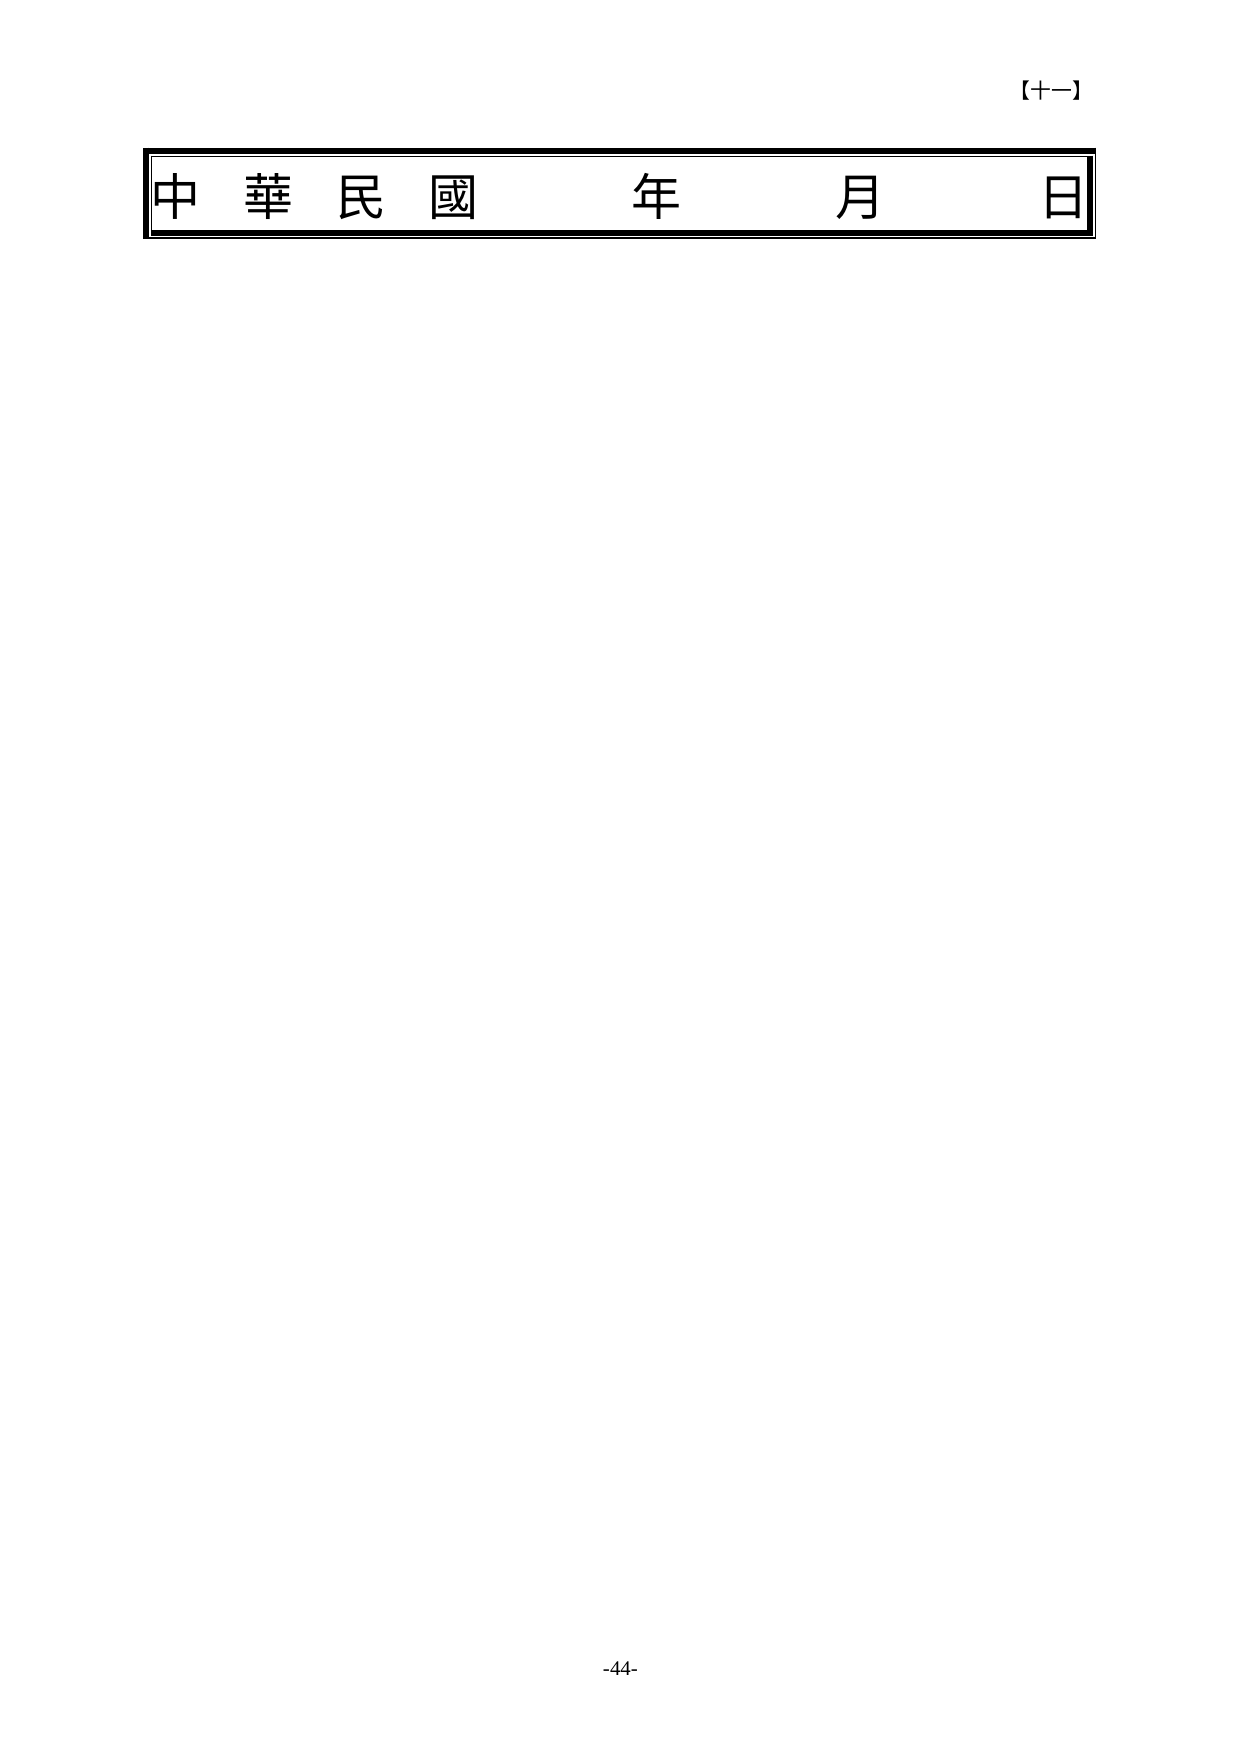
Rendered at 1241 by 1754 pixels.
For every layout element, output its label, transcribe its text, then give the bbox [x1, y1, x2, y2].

table_header 中 華 民 國 年 月 日 [152, 157, 1087, 229]
